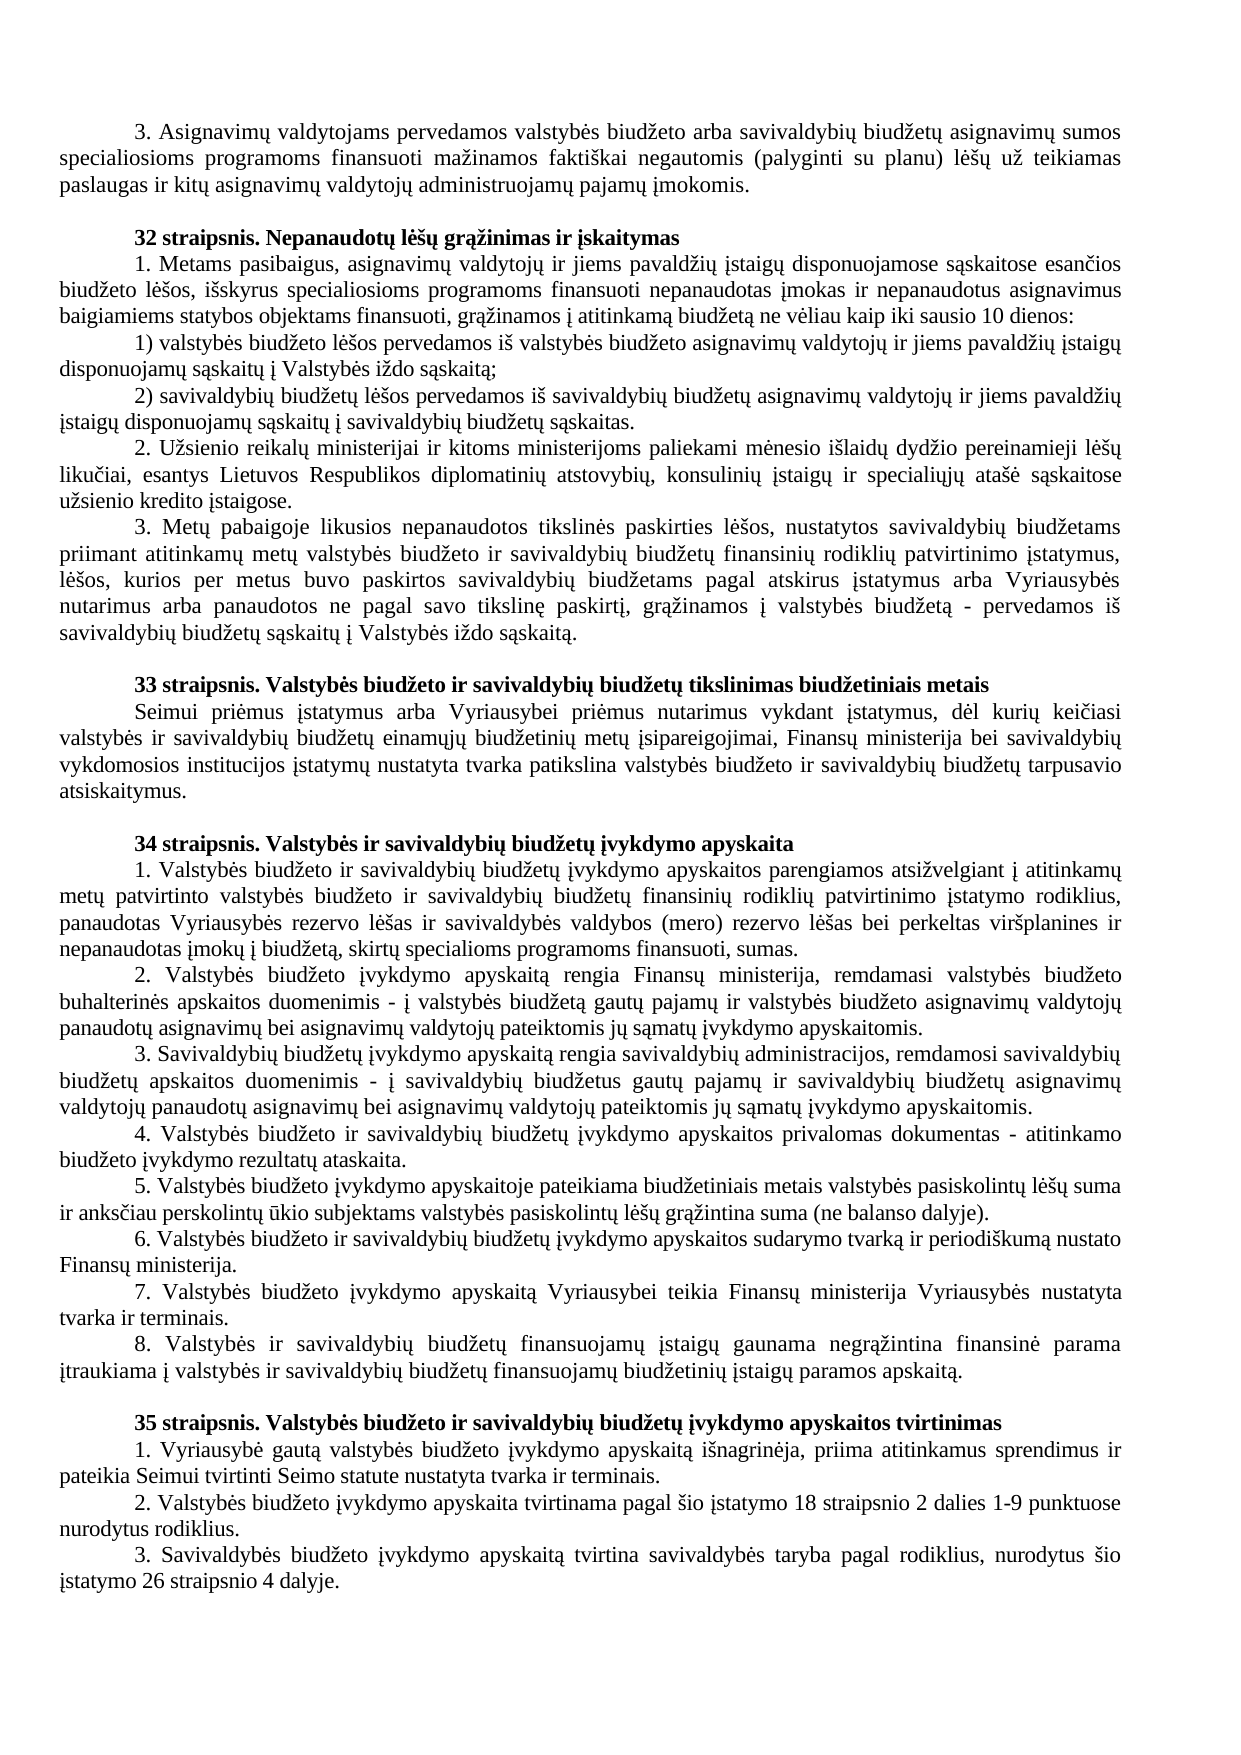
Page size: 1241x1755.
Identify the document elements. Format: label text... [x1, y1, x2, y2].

text 33 straipsnis. Valstybės biudžeto ir savivaldybių biudžetų tikslinimas biudžetiniais metais [134, 672, 1122, 698]
text 4. Valstybės biudžeto ir savivaldybių biudžetų įvykdymo apyskaitos privalomas dokumentas - atitinkamo biudžeto įvykdymo rezultatų ataskaita. [59, 1119, 1122, 1172]
text 1. Valstybės biudžeto ir savivaldybių biudžetų įvykdymo apyskaitos parengiamos atsižvelgiant į atitinkamų metų patvirtinto valstybės biudžeto ir savivaldybių biudžetų finansinių rodiklių patvirtinimo įstatymo rodiklius, panaudotas Vyriausybės rezervo lėšas ir savivaldybės valdybos (mero) rezervo lėšas bei perkeltas viršplanines ir nepanaudotas įmokų į biudžetą, skirtų specialioms programoms finansuoti, sumas. [59, 856, 1122, 961]
text 35 straipsnis. Valstybės biudžeto ir savivaldybių biudžetų įvykdymo apyskaitos tvirtinimas [134, 1409, 1122, 1436]
text 3. Asignavimų valdytojams pervedamos valstybės biudžeto arba savivaldybių biudžetų asignavimų sumos specialiosioms programoms finansuoti mažinamos faktiškai negautomis (palyginti su planu) lėšų už teikiamas paslaugas ir kitų asignavimų valdytojų administruojamų pajamų įmokomis. [59, 118, 1122, 197]
text 3. Metų pabaigoje likusios nepanaudotos tikslinės paskirties lėšos, nustatytos savivaldybių biudžetams priimant atitinkamų metų valstybės biudžeto ir savivaldybių biudžetų finansinių rodiklių patvirtinimo įstatymus, lėšos, kurios per metus buvo paskirtos savivaldybių biudžetams pagal atskirus įstatymus arba Vyriausybės nutarimus arba panaudotos ne pagal savo tikslinę paskirtį, grąžinamos į valstybės biudžetą - pervedamos iš savivaldybių biudžetų sąskaitų į Valstybės iždo sąskaitą. [59, 513, 1122, 645]
text 3. Savivaldybės biudžeto įvykdymo apyskaitą tvirtina savivaldybės taryba pagal rodiklius, nurodytus šio įstatymo 26 straipsnio 4 dalyje. [59, 1541, 1122, 1594]
text 32 straipsnis. Nepanaudotų lėšų grąžinimas ir įskaitymas [59, 223, 1122, 250]
text 5. Valstybės biudžeto įvykdymo apyskaitoje pateikiama biudžetiniais metais valstybės pasiskolintų lėšų suma ir anksčiau perskolintų ūkio subjektams valstybės pasiskolintų lėšų grąžintina suma (ne balanso dalyje). [59, 1172, 1122, 1225]
text 6. Valstybės biudžeto ir savivaldybių biudžetų įvykdymo apyskaitos sudarymo tvarką ir periodiškumą nustato Finansų ministerija. [59, 1225, 1122, 1278]
text 1. Metams pasibaigus, asignavimų valdytojų ir jiems pavaldžių įstaigų disponuojamose sąskaitose esančios biudžeto lėšos, išskyrus specialiosioms programoms finansuoti nepanaudotas įmokas ir nepanaudotus asignavimus baigiamiems statybos objektams finansuoti, grąžinamos į atitinkamą biudžetą ne vėliau kaip iki sausio 10 dienos: [59, 250, 1122, 329]
text 2. Užsienio reikalų ministerijai ir kitoms ministerijoms paliekami mėnesio išlaidų dydžio pereinamieji lėšų likučiai, esantys Lietuvos Respublikos diplomatinių atstovybių, konsulinių įstaigų ir specialiųjų atašė sąskaitose užsienio kredito įstaigose. [59, 434, 1122, 513]
text 2) savivaldybių biudžetų lėšos pervedamos iš savivaldybių biudžetų asignavimų valdytojų ir jiems pavaldžių įstaigų disponuojamų sąskaitų į savivaldybių biudžetų sąskaitas. [59, 382, 1122, 434]
text 8. Valstybės ir savivaldybių biudžetų finansuojamų įstaigų gaunama negrąžintina finansinė parama įtraukiama į valstybės ir savivaldybių biudžetų finansuojamų biudžetinių įstaigų paramos apskaitą. [59, 1330, 1122, 1383]
text 2. Valstybės biudžeto įvykdymo apyskaita tvirtinama pagal šio įstatymo 18 straipsnio 2 dalies 1-9 punktuose nurodytus rodiklius. [59, 1488, 1122, 1541]
text 1) valstybės biudžeto lėšos pervedamos iš valstybės biudžeto asignavimų valdytojų ir jiems pavaldžių įstaigų disponuojamų sąskaitų į Valstybės iždo sąskaitą; [59, 329, 1122, 382]
text 3. Savivaldybių biudžetų įvykdymo apyskaitą rengia savivaldybių administracijos, remdamosi savivaldybių biudžetų apskaitos duomenimis - į savivaldybių biudžetus gautų pajamų ir savivaldybių biudžetų asignavimų valdytojų panaudotų asignavimų bei asignavimų valdytojų pateiktomis jų sąmatų įvykdymo apyskaitomis. [59, 1041, 1122, 1119]
text 1. Vyriausybė gautą valstybės biudžeto įvykdymo apyskaitą išnagrinėja, priima atitinkamus sprendimus ir pateikia Seimui tvirtinti Seimo statute nustatyta tvarka ir terminais. [59, 1436, 1122, 1488]
text Seimui priėmus įstatymus arba Vyriausybei priėmus nutarimus vykdant įstatymus, dėl kurių keičiasi valstybės ir savivaldybių biudžetų einamųjų biudžetinių metų įsipareigojimai, Finansų ministerija bei savivaldybių vykdomosios institucijos įstatymų nustatyta tvarka patikslina valstybės biudžeto ir savivaldybių biudžetų tarpusavio atsiskaitymus. [59, 698, 1122, 803]
text 34 straipsnis. Valstybės ir savivaldybių biudžetų įvykdymo apyskaita [59, 830, 1122, 856]
text 7. Valstybės biudžeto įvykdymo apyskaitą Vyriausybei teikia Finansų ministerija Vyriausybės nustatyta tvarka ir terminais. [59, 1278, 1122, 1330]
text 2. Valstybės biudžeto įvykdymo apyskaitą rengia Finansų ministerija, remdamasi valstybės biudžeto buhalterinės apskaitos duomenimis - į valstybės biudžetą gautų pajamų ir valstybės biudžeto asignavimų valdytojų panaudotų asignavimų bei asignavimų valdytojų pateiktomis jų sąmatų įvykdymo apyskaitomis. [59, 961, 1122, 1041]
